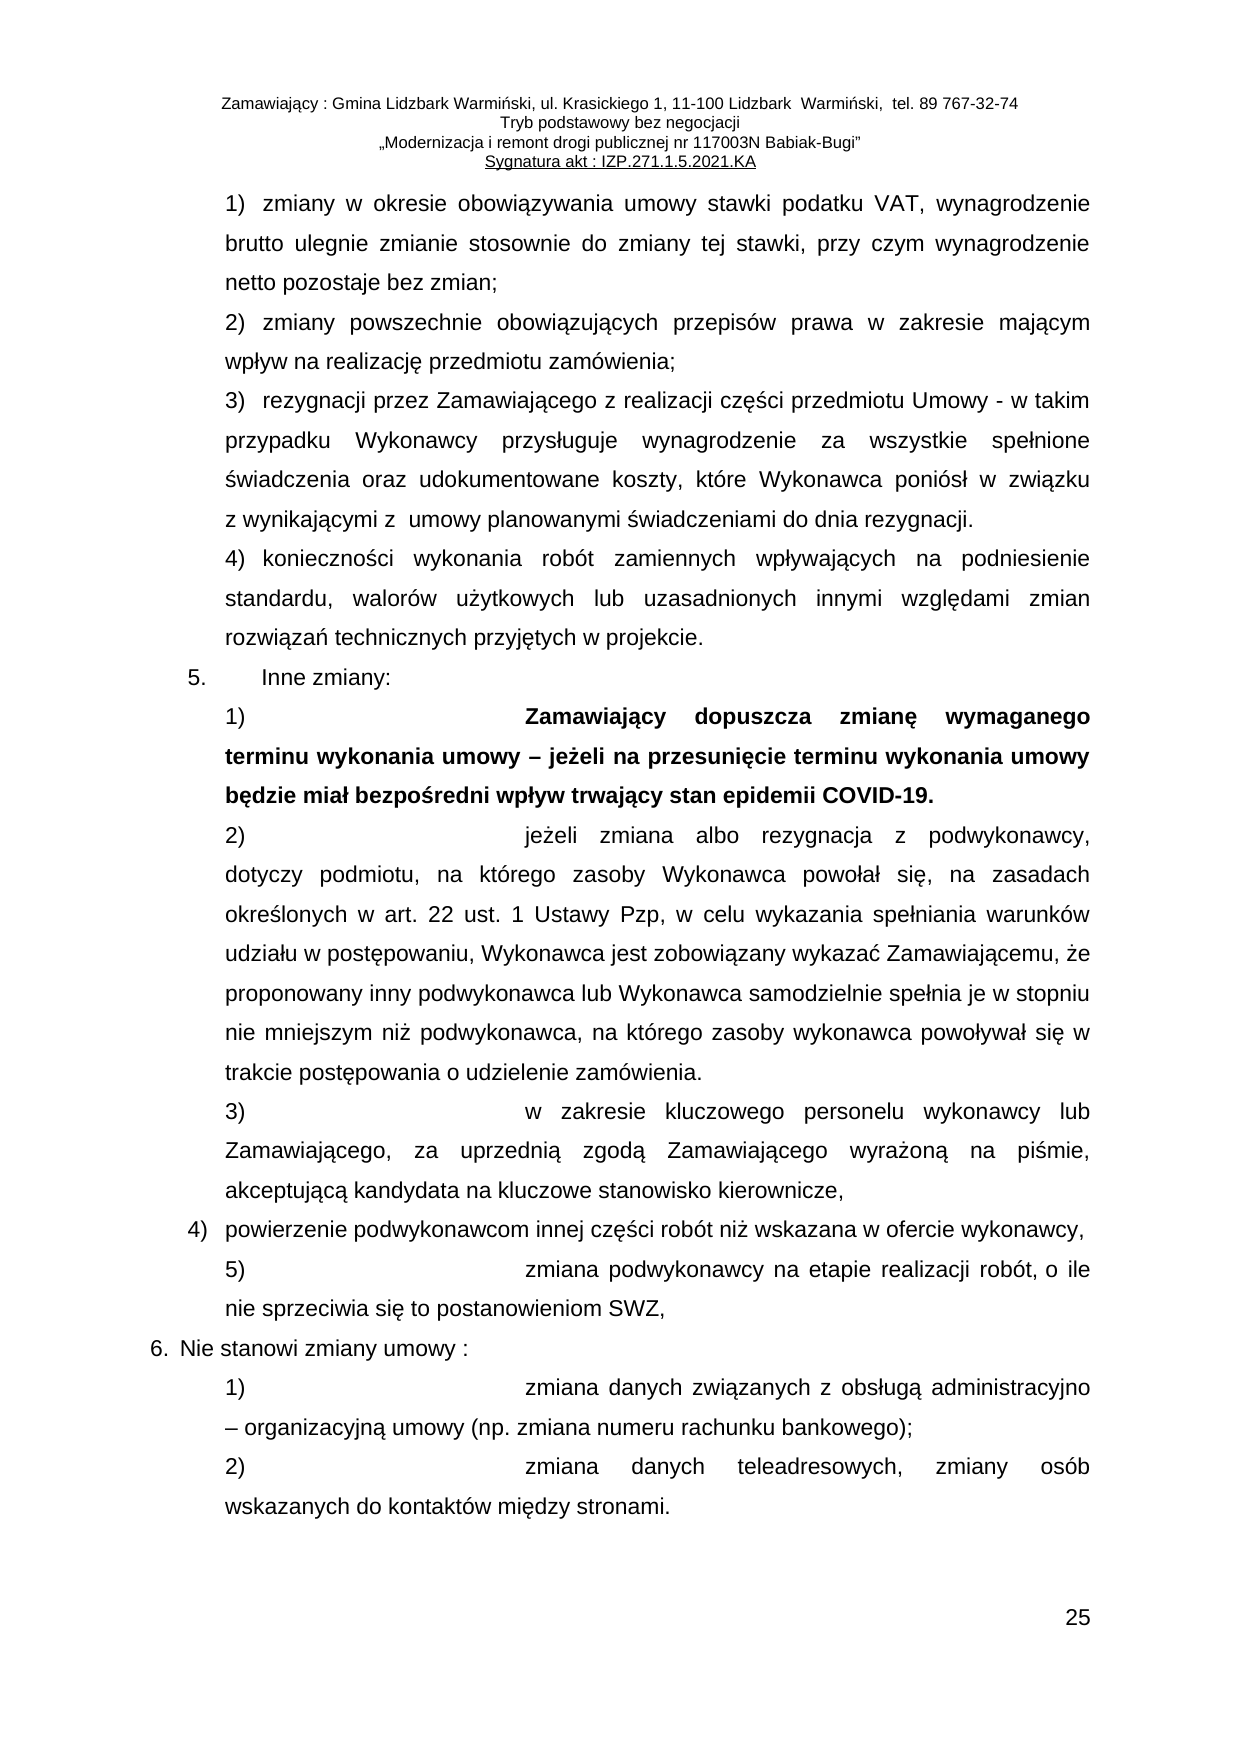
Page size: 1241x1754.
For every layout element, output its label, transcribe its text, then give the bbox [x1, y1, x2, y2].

list w zakresie kluczowego personelu wykonawcy lub Zamawiającego, za uprzednią zgodą Zamawiającego wyrażoną na piśmie, akceptującą kandydata na kluczowe stanowisko kierownicze, [225, 1098, 1091, 1203]
list zmiany powszechnie obowiązujących przepisów prawa w zakresie mającym wpływ na realizację przedmiotu zamówienia; [225, 308, 1091, 374]
list zmiany w okresie obowiązywania umowy stawki podatku VAT, wynagrodzenie brutto ulegnie zmianie stosownie do zmiany tej stawki, przy czym wynagrodzenie netto pozostaje bez zmian; [225, 190, 1091, 295]
list rezygnacji przez Zamawiającego z realizacji części przedmiotu Umowy - w takim przypadku Wykonawcy przysługuje wynagrodzenie za wszystkie spełnione świadczenia oraz udokumentowane koszty, które Wykonawca poniósł w związku z wynikającymi z umowy planowanymi świadczeniami do dnia rezygnacji. [225, 387, 1091, 532]
list Inne zmiany: [187, 664, 1091, 690]
list zmiana podwykonawcy na etapie realizacji robót, o ile nie sprzeciwia się to postanowieniom SWZ, [225, 1256, 1091, 1322]
list zmiana danych związanych z obsługą administracyjno – organizacyjną umowy (np. zmiana numeru rachunku bankowego); [225, 1374, 1091, 1440]
list Zamawiający dopuszcza zmianę wymaganego terminu wykonania umowy – jeżeli na przesunięcie terminu wykonania umowy będzie miał bezpośredni wpływ trwający stan epidemii COVID-19. [225, 703, 1091, 808]
list jeżeli zmiana albo rezygnacja z podwykonawcy, dotyczy podmiotu, na którego zasoby Wykonawca powołał się, na zasadach określonych w art. 22 ust. 1 Ustawy Pzp, w celu wykazania spełniania warunków udziału w postępowaniu, Wykonawca jest zobowiązany wykazać Zamawiającemu, że proponowany inny podwykonawca lub Wykonawca samodzielnie spełnia je w stopniu nie mniejszym niż podwykonawca, na którego zasoby wykonawca powoływał się w trakcie postępowania o udzielenie zamówienia. [225, 822, 1091, 1085]
list Nie stanowi zmiany umowy : [150, 1335, 1091, 1361]
list konieczności wykonania robót zamiennych wpływających na podniesienie standardu, walorów użytkowych lub uzasadnionych innymi względami zmian rozwiązań technicznych przyjętych w projekcie. [225, 545, 1091, 651]
list powierzenie podwykonawcom innej części robót niż wskazana w ofercie wykonawcy, [187, 1216, 1091, 1243]
list zmiana danych teleadresowych, zmiany osób wskazanych do kontaktów między stronami. [225, 1453, 1091, 1519]
